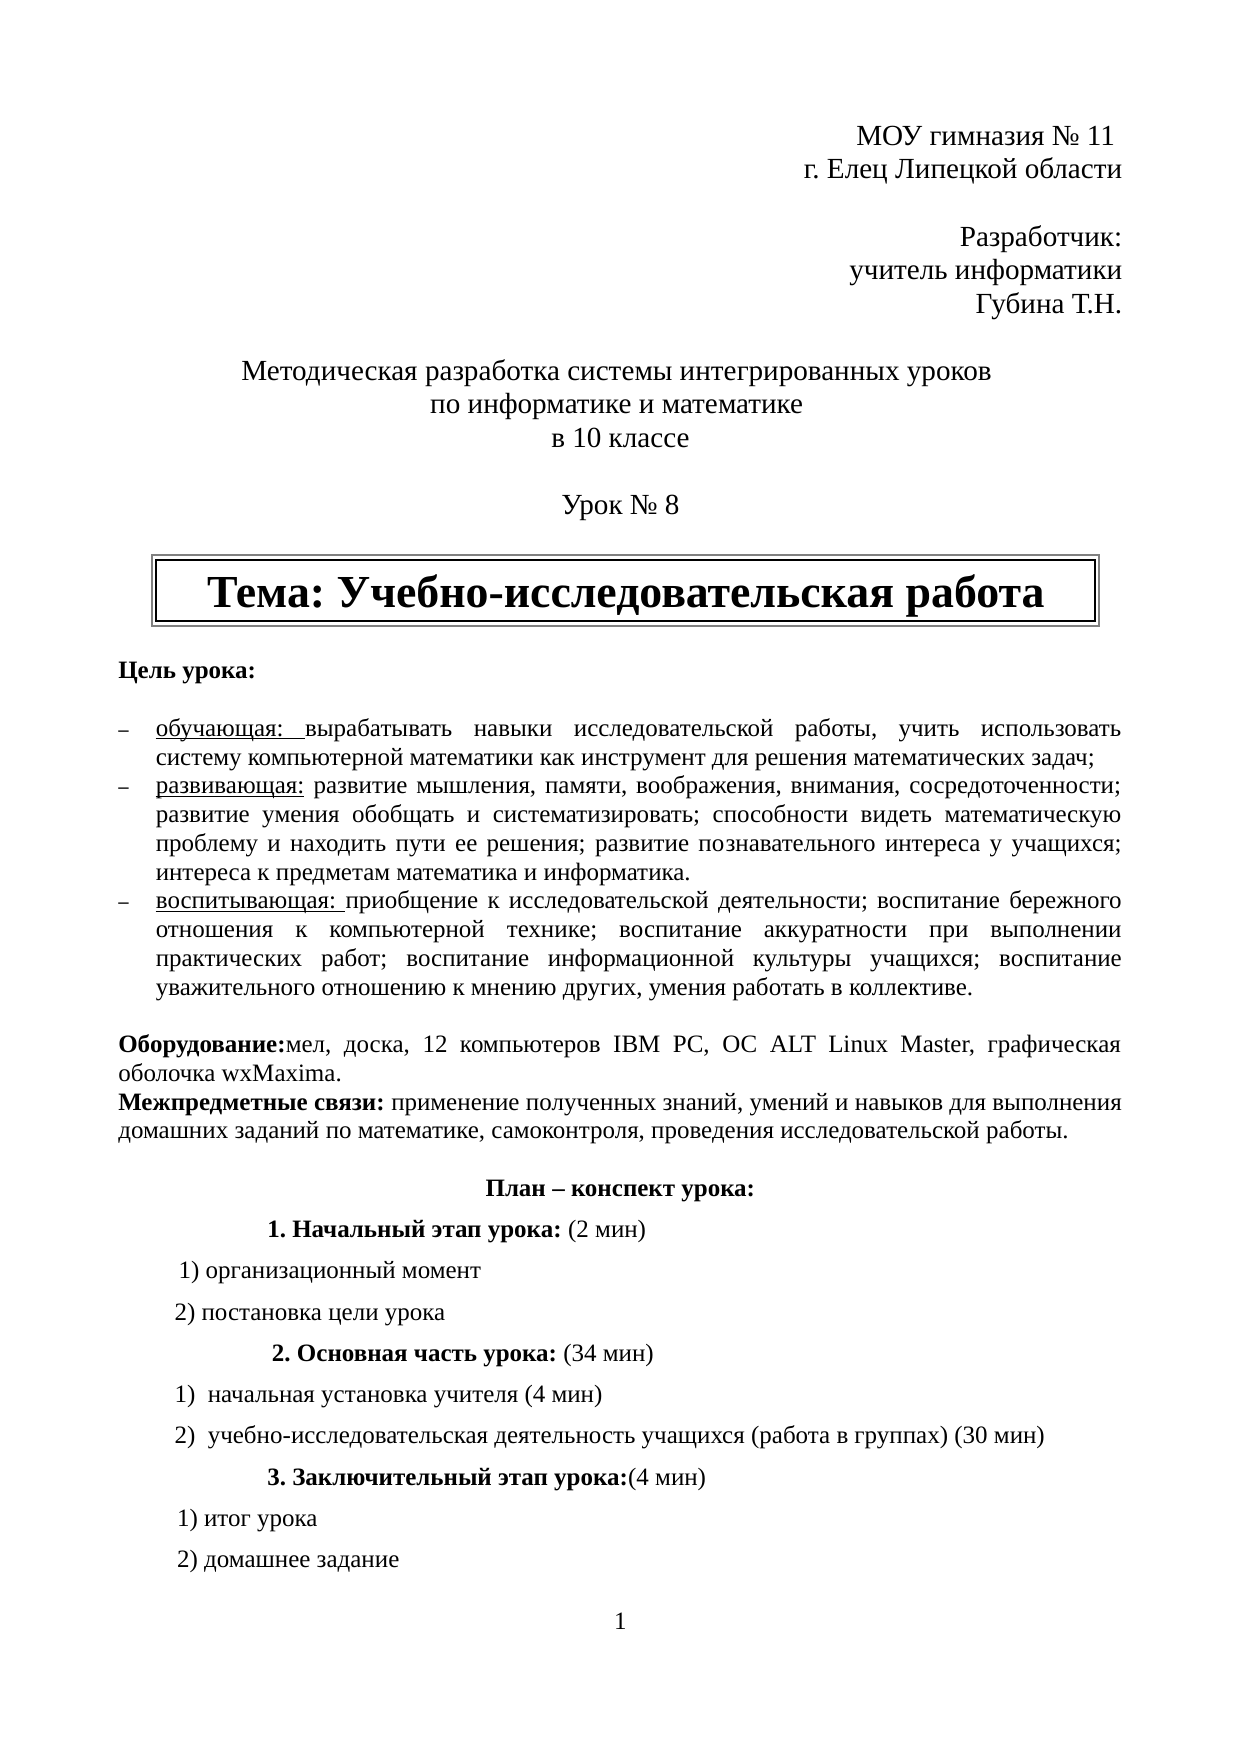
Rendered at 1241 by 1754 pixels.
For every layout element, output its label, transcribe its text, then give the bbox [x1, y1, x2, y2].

list развивающая: развитие мышления, памяти, воображения, внимания, сосредоточенности; развитие умения обобщать и систематизировать; способности видеть математическую проблему и находить пути ее решения; развитие познавательного интереса у учащихся; интереса к предметам математика и информатика. [118, 771, 1122, 886]
text 1. Начальный этап урока: (2 мин) [193, 1214, 1122, 1243]
text Урок № 8 [118, 487, 1122, 521]
list обучающая: вырабатывать навыки исследовательской работы, учить использовать систему компьютерной математики как инструмент для решения математических задач; [118, 713, 1122, 771]
text План – конспект урока: [118, 1173, 1122, 1202]
text Методическая разработка системы интегрированных уроков [118, 353, 1122, 386]
text 1) итог урока [177, 1503, 1122, 1532]
text учитель информатики [118, 252, 1122, 286]
text Межпредметные связи: применение полученных знаний, умений и навыков для выполнения домашних заданий по математике, самоконтроля, проведения исследовательской работы. [118, 1087, 1122, 1144]
text Губина Т.Н. [118, 286, 1122, 319]
text 2) домашнее задание [177, 1544, 1122, 1573]
text Разработчик: [118, 219, 1122, 252]
text Оборудование:мел, доска, 12 компьютеров IBM PC, ОС ALT Linux Master, графическая оболочка wxMaxima. [118, 1029, 1122, 1087]
text 1) организационный момент [118, 1256, 1122, 1284]
text 3. Заключительный этап урока:(4 мин) [193, 1462, 1122, 1491]
text по информатике и математике [118, 386, 1122, 420]
text 2) постановка цели урока [118, 1297, 1122, 1326]
text 2) учебно-исследовательская деятельность учащихся (работа в группах) (30 мин) [118, 1421, 1122, 1449]
table_header Тема: Учебно-исследовательская работа [153, 556, 1098, 625]
text Цель урока: [118, 656, 1122, 684]
text 1) начальная установка учителя (4 мин) [118, 1379, 1122, 1408]
text в 10 классе [118, 420, 1122, 453]
text МОУ гимназия № 11 [118, 118, 1122, 152]
text 2. Основная часть урока: (34 мин) [118, 1338, 1122, 1367]
text г. Елец Липецкой области [118, 152, 1122, 185]
list воспитывающая: приобщение к исследовательской деятельности; воспитание бережного отношения к компьютерной технике; воспитание аккуратности при выполнении практических работ; воспитание информационной культуры учащихся; воспитание уважительного отношению к мнению других, умения работать в коллективе. [118, 886, 1122, 1001]
